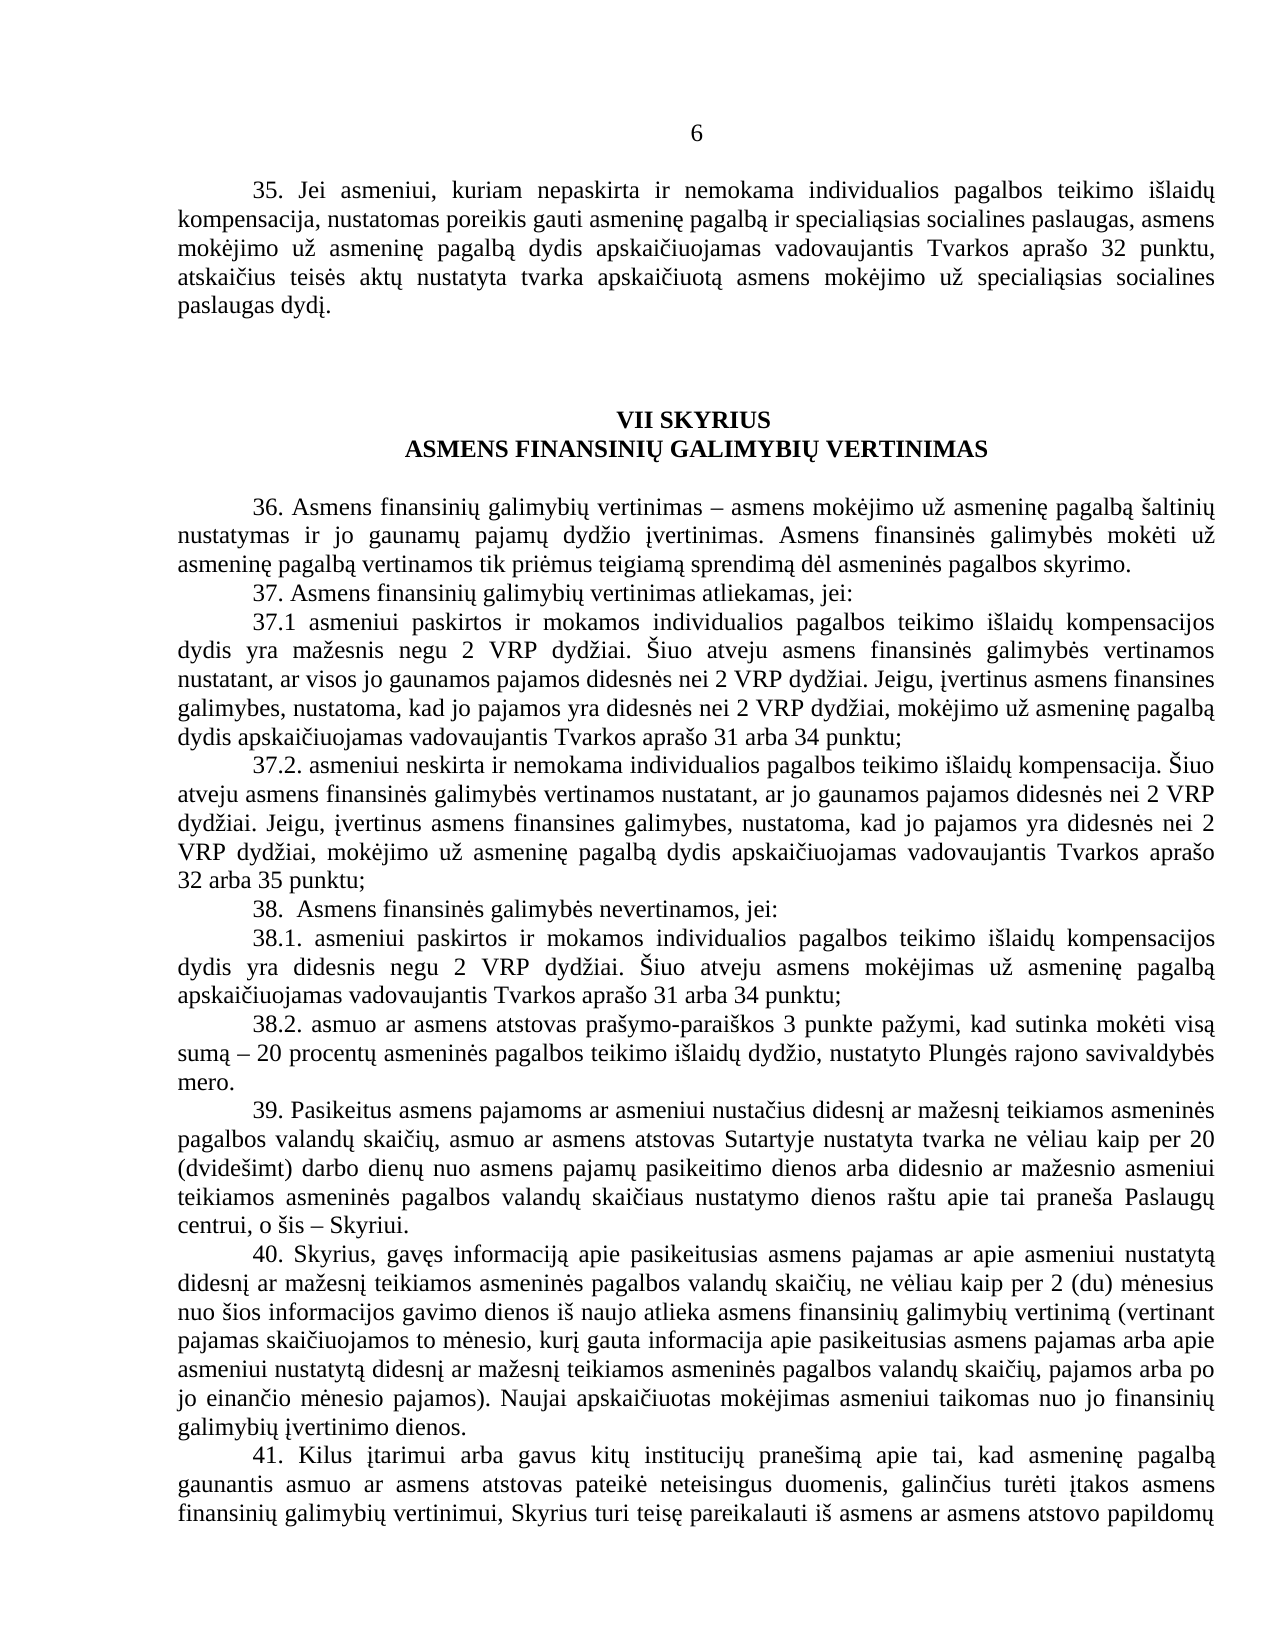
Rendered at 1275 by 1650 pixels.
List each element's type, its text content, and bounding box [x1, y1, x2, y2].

text ASMENS FINANSINIŲ GALIMYBIŲ VERTINIMAS [177, 434, 1216, 463]
text 37. Asmens finansinių galimybių vertinimas atliekamas, jei: [177, 578, 1216, 607]
text VII SKYRIUS [177, 406, 1216, 434]
text 36. Asmens finansinių galimybių vertinimas – asmens mokėjimo už asmeninę pagalbą šaltinių nustatymas ir jo gaunamų pajamų dydžio įvertinimas. Asmens finansinės galimybės mokėti už asmeninę pagalbą vertinamos tik priėmus teigiamą sprendimą dėl asmeninės pagalbos skyrimo. [177, 492, 1216, 578]
text 38.1. asmeniui paskirtos ir mokamos individualios pagalbos teikimo išlaidų kompensacijos dydis yra didesnis negu 2 VRP dydžiai. Šiuo atveju asmens mokėjimas už asmeninę pagalbą apskaičiuojamas vadovaujantis Tvarkos aprašo 31 arba 34 punktu; [177, 923, 1216, 1009]
text 41. Kilus įtarimui arba gavus kitų institucijų pranešimą apie tai, kad asmeninę pagalbą gaunantis asmuo ar asmens atstovas pateikė neteisingus duomenis, galinčius turėti įtakos asmens finansinių galimybių vertinimui, Skyrius turi teisę pareikalauti iš asmens ar asmens atstovo papildomų [177, 1441, 1216, 1527]
text 35. Jei asmeniui, kuriam nepaskirta ir nemokama individualios pagalbos teikimo išlaidų kompensacija, nustatomas poreikis gauti asmeninę pagalbą ir specialiąsias socialines paslaugas, asmens mokėjimo už asmeninę pagalbą dydis apskaičiuojamas vadovaujantis Tvarkos aprašo 32 punktu, atskaičius teisės aktų nustatyta tvarka apskaičiuotą asmens mokėjimo už specialiąsias socialines paslaugas dydį. [177, 176, 1216, 319]
text 38. Asmens finansinės galimybės nevertinamos, jei: [177, 894, 1216, 923]
text 40. Skyrius, gavęs informaciją apie pasikeitusias asmens pajamas ar apie asmeniui nustatytą didesnį ar mažesnį teikiamos asmeninės pagalbos valandų skaičių, ne vėliau kaip per 2 (du) mėnesius nuo šios informacijos gavimo dienos iš naujo atlieka asmens finansinių galimybių vertinimą (vertinant pajamas skaičiuojamos to mėnesio, kurį gauta informacija apie pasikeitusias asmens pajamas arba apie asmeniui nustatytą didesnį ar mažesnį teikiamos asmeninės pagalbos valandų skaičių, pajamos arba po jo einančio mėnesio pajamos). Naujai apskaičiuotas mokėjimas asmeniui taikomas nuo jo finansinių galimybių įvertinimo dienos. [177, 1239, 1216, 1441]
text 37.2. asmeniui neskirta ir nemokama individualios pagalbos teikimo išlaidų kompensacija. Šiuo atveju asmens finansinės galimybės vertinamos nustatant, ar jo gaunamos pajamos didesnės nei 2 VRP dydžiai. Jeigu, įvertinus asmens finansines galimybes, nustatoma, kad jo pajamos yra didesnės nei 2 VRP dydžiai, mokėjimo už asmeninę pagalbą dydis apskaičiuojamas vadovaujantis Tvarkos aprašo 32 arba 35 punktu; [177, 751, 1216, 894]
text 38.2. asmuo ar asmens atstovas prašymo-paraiškos 3 punkte pažymi, kad sutinka mokėti visą sumą – 20 procentų asmeninės pagalbos teikimo išlaidų dydžio, nustatyto Plungės rajono savivaldybės mero. [177, 1009, 1216, 1096]
text 37.1 asmeniui paskirtos ir mokamos individualios pagalbos teikimo išlaidų kompensacijos dydis yra mažesnis negu 2 VRP dydžiai. Šiuo atveju asmens finansinės galimybės vertinamos nustatant, ar visos jo gaunamos pajamos didesnės nei 2 VRP dydžiai. Jeigu, įvertinus asmens finansines galimybes, nustatoma, kad jo pajamos yra didesnės nei 2 VRP dydžiai, mokėjimo už asmeninę pagalbą dydis apskaičiuojamas vadovaujantis Tvarkos aprašo 31 arba 34 punktu; [177, 607, 1216, 751]
text 39. Pasikeitus asmens pajamoms ar asmeniui nustačius didesnį ar mažesnį teikiamos asmeninės pagalbos valandų skaičių, asmuo ar asmens atstovas Sutartyje nustatyta tvarka ne vėliau kaip per 20 (dvidešimt) darbo dienų nuo asmens pajamų pasikeitimo dienos arba didesnio ar mažesnio asmeniui teikiamos asmeninės pagalbos valandų skaičiaus nustatymo dienos raštu apie tai praneša Paslaugų centrui, o šis – Skyriui. [177, 1096, 1216, 1239]
